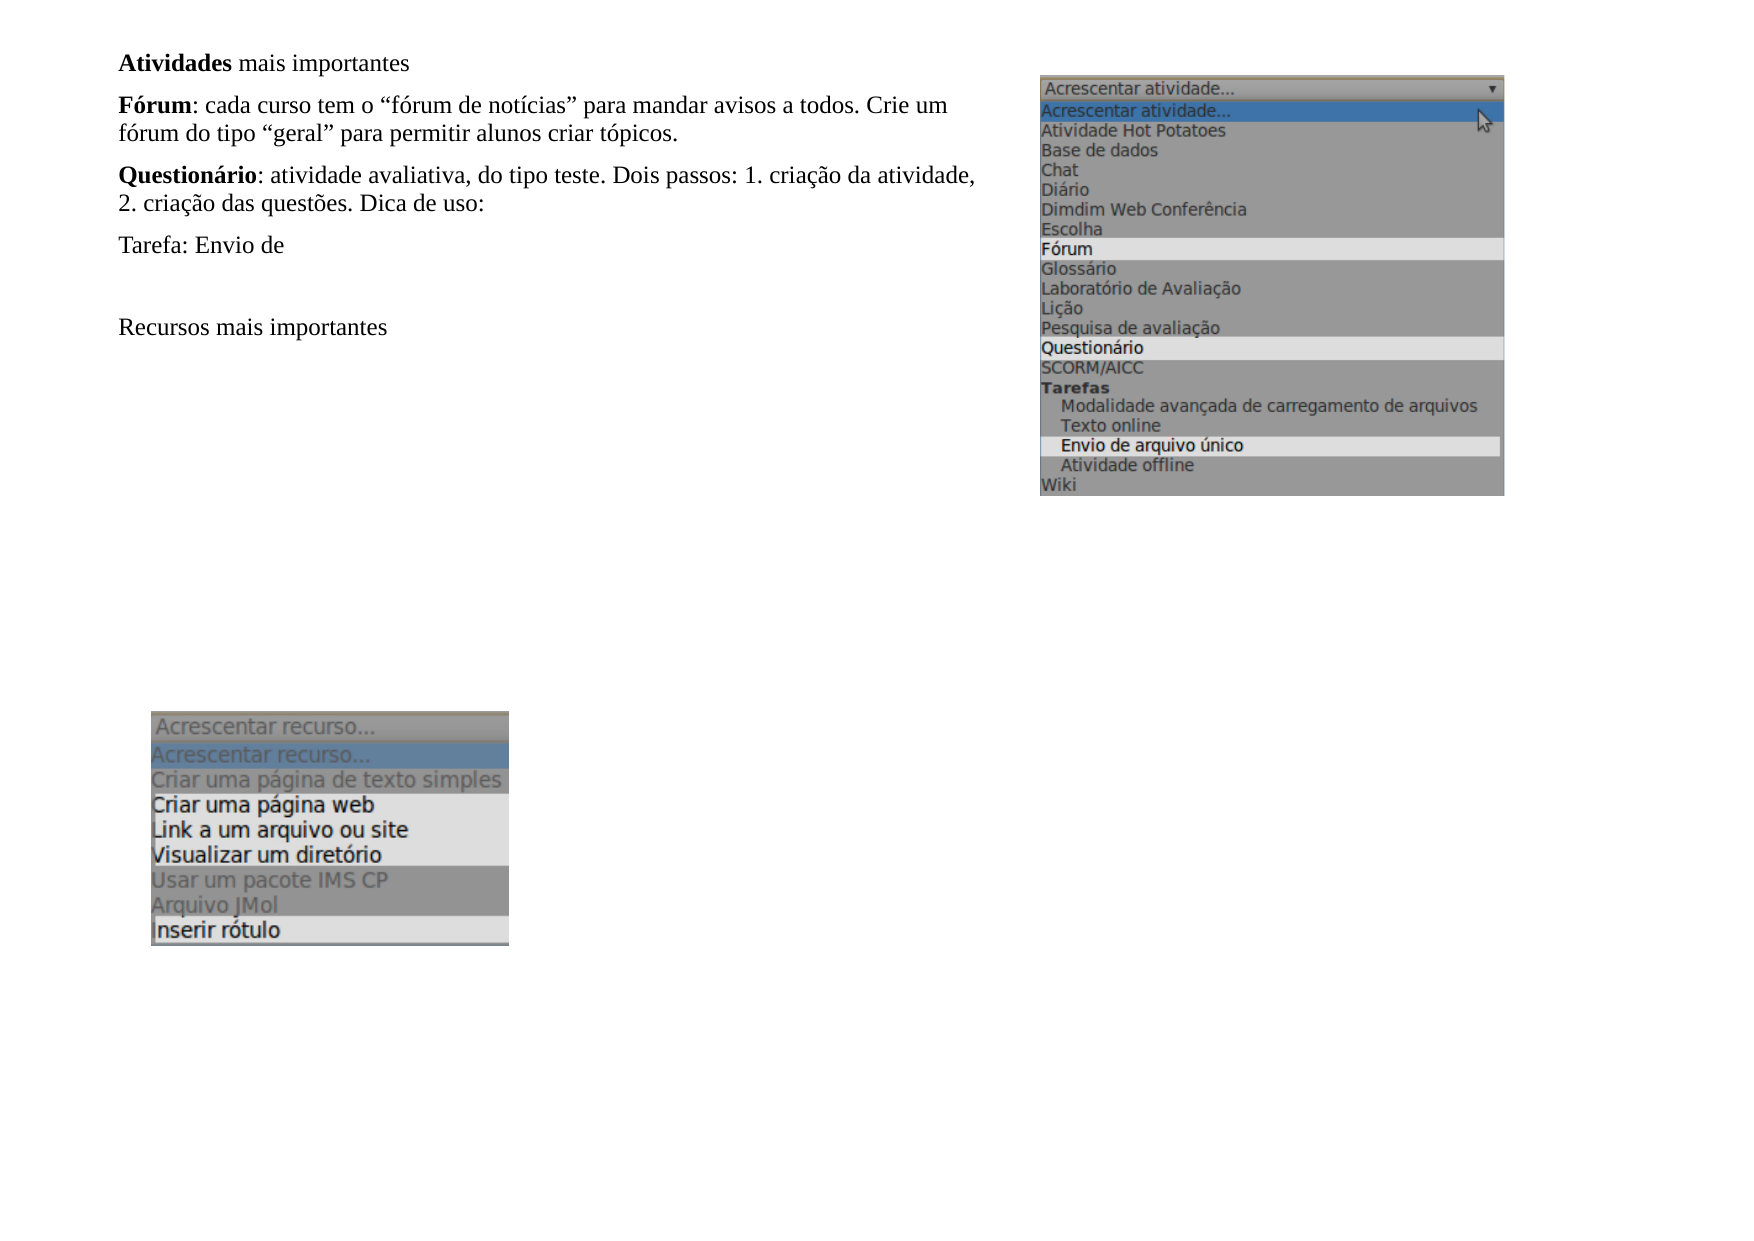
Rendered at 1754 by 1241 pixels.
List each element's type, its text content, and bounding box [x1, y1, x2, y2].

text Questionário: atividade avaliativa, do tipo teste. Dois passos: 1. criação da atividade, 2. criação das questões. Dica de uso: [118, 160, 990, 217]
picture [1040, 75, 1505, 496]
list Recursos mais importantes [118, 312, 583, 341]
text Tarefa: Envio de [118, 230, 990, 258]
list Atividades mais importantes [118, 48, 583, 77]
text Fórum: cada curso tem o “fórum de notícias” para mandar avisos a todos. Crie um fórum do tipo “geral” para permitir alunos criar tópicos. [118, 90, 990, 147]
picture [151, 711, 509, 946]
